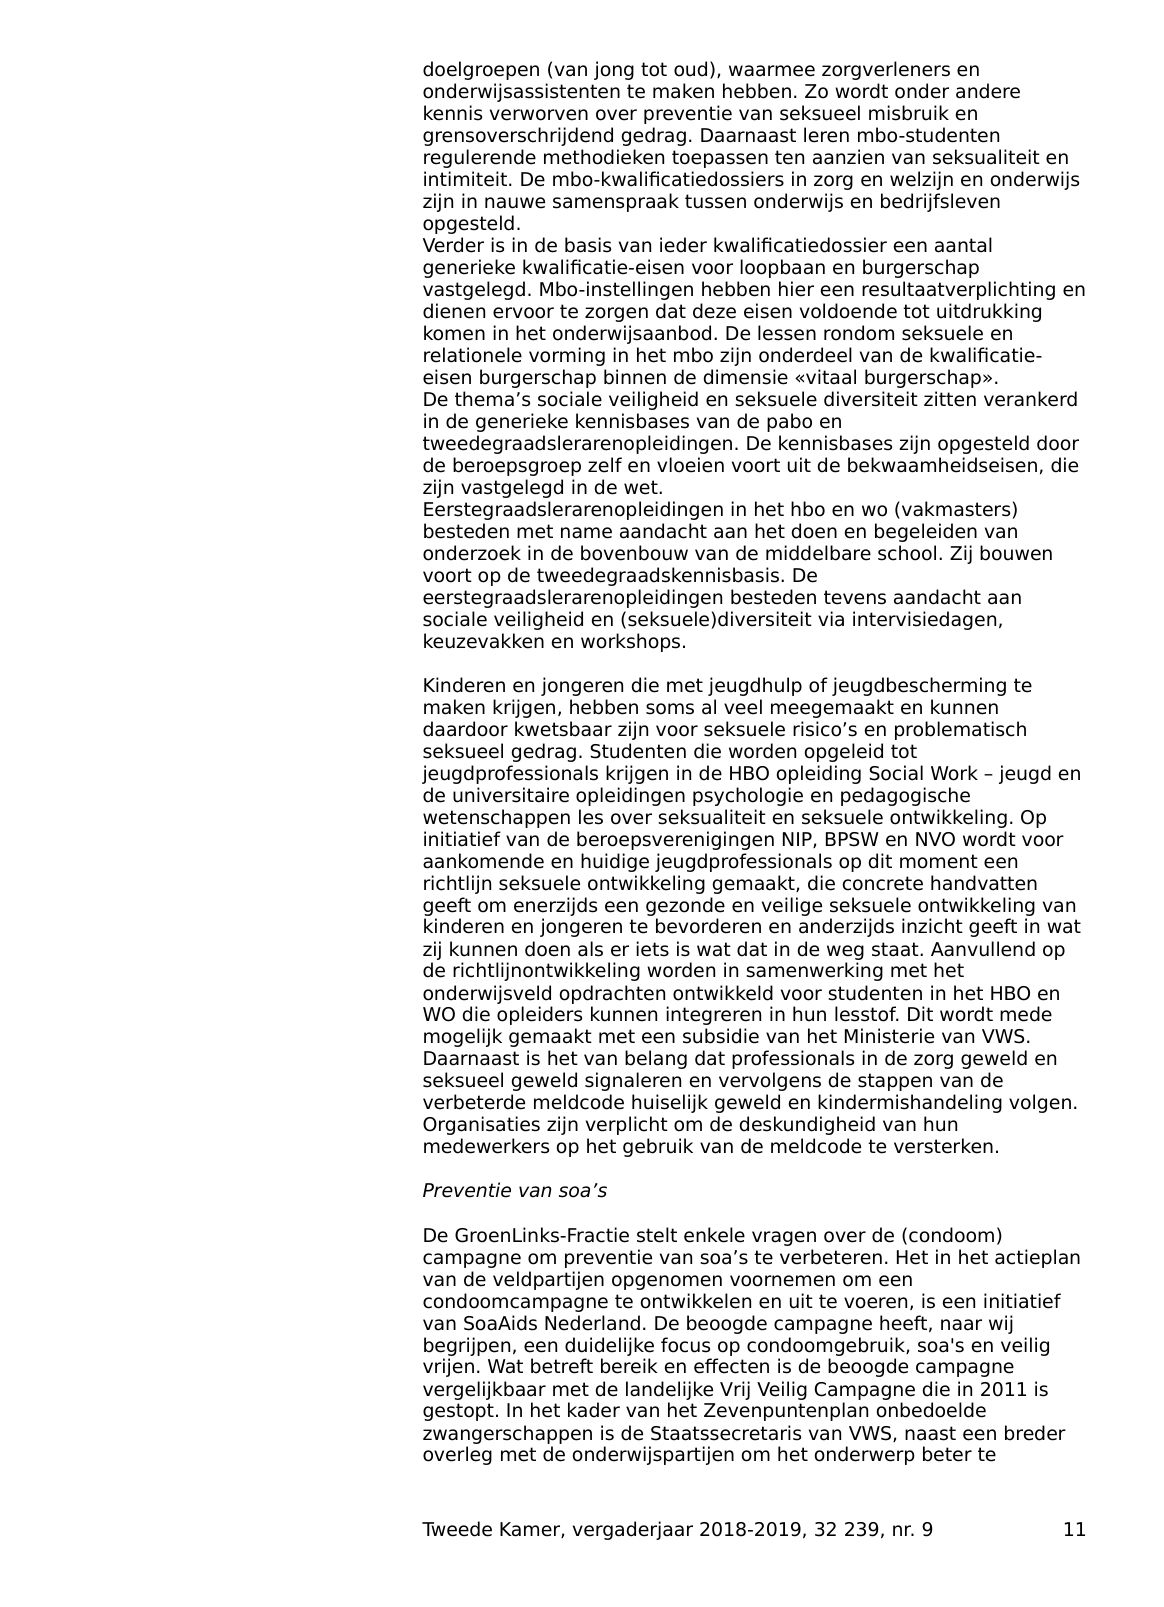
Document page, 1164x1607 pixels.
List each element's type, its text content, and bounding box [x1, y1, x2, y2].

subtitle Preventie van soa’s [422, 1180, 1087, 1202]
text doelgroepen (van jong tot oud), waarmee zorgverleners en onderwijsassistenten te maken hebben. Zo wordt onder andere kennis verworven over preventie van seksueel misbruik en grensoverschrijdend gedrag. Daarnaast leren mbo-studenten regulerende methodieken toepassen ten aanzien van seksualiteit en intimiteit. De mbo-kwalificatiedossiers in zorg en welzijn en onderwijs zijn in nauwe samenspraak tussen onderwijs en bedrijfsleven opgesteld. [422, 59, 1087, 235]
text Verder is in de basis van ieder kwalificatiedossier een aantal generieke kwalificatie-eisen voor loopbaan en burgerschap vastgelegd. Mbo-instellingen hebben hier een resultaatverplichting en dienen ervoor te zorgen dat deze eisen voldoende tot uitdrukking komen in het onderwijsaanbod. De lessen rondom seksuele en relationele vorming in het mbo zijn onderdeel van de kwalificatie-eisen burgerschap binnen de dimensie «vitaal burgerschap». [422, 235, 1087, 389]
text Kinderen en jongeren die met jeugdhulp of jeugdbescherming te maken krijgen, hebben soms al veel meegemaakt en kunnen daardoor kwetsbaar zijn voor seksuele risico’s en problematisch seksueel gedrag. Studenten die worden opgeleid tot jeugdprofessionals krijgen in de HBO opleiding Social Work – jeugd en de universitaire opleidingen psychologie en pedagogische wetenschappen les over seksualiteit en seksuele ontwikkeling. Op initiatief van de beroepsverenigingen NIP, BPSW en NVO wordt voor aankomende en huidige jeugdprofessionals op dit moment een richtlijn seksuele ontwikkeling gemaakt, die concrete handvatten geeft om enerzijds een gezonde en veilige seksuele ontwikkeling van kinderen en jongeren te bevorderen en anderzijds inzicht geeft in wat zij kunnen doen als er iets is wat dat in de weg staat. Aanvullend op de richtlijnontwikkeling worden in samenwerking met het onderwijsveld opdrachten ontwikkeld voor studenten in het HBO en WO die opleiders kunnen integreren in hun lesstof. Dit wordt mede mogelijk gemaakt met een subsidie van het Ministerie van VWS. [422, 675, 1087, 1048]
text De thema’s sociale veiligheid en seksuele diversiteit zitten verankerd in de generieke kennisbases van de pabo en tweedegraadslerarenopleidingen. De kennisbases zijn opgesteld door de beroepsgroep zelf en vloeien voort uit de bekwaamheidseisen, die zijn vastgelegd in de wet. [422, 389, 1087, 499]
text De GroenLinks-Fractie stelt enkele vragen over de (condoom) campagne om preventie van soa’s te verbeteren. Het in het actieplan van de veldpartijen opgenomen voornemen om een condoomcampagne te ontwikkelen en uit te voeren, is een initiatief van SoaAids Nederland. De beoogde campagne heeft, naar wij begrijpen, een duidelijke focus op condoomgebruik, soa's en veilig vrijen. Wat betreft bereik en effecten is de beoogde campagne vergelijkbaar met de landelijke Vrij Veilig Campagne die in 2011 is gestopt. In het kader van het Zevenpuntenplan onbedoelde zwangerschappen is de Staatssecretaris van VWS, naast een breder overleg met de onderwijspartijen om het onderwerp beter te [422, 1224, 1087, 1466]
text Eerstegraadslerarenopleidingen in het hbo en wo (vakmasters) besteden met name aandacht aan het doen en begeleiden van onderzoek in de bovenbouw van de middelbare school. Zij bouwen voort op de tweedegraadskennisbasis. De eerstegraadslerarenopleidingen besteden tevens aandacht aan sociale veiligheid en (seksuele)diversiteit via intervisiedagen, keuzevakken en workshops. [422, 499, 1087, 652]
text Daarnaast is het van belang dat professionals in de zorg geweld en seksueel geweld signaleren en vervolgens de stappen van de verbeterde meldcode huiselijk geweld en kindermishandeling volgen. Organisaties zijn verplicht om de deskundigheid van hun medewerkers op het gebruik van de meldcode te versterken. [422, 1048, 1087, 1158]
